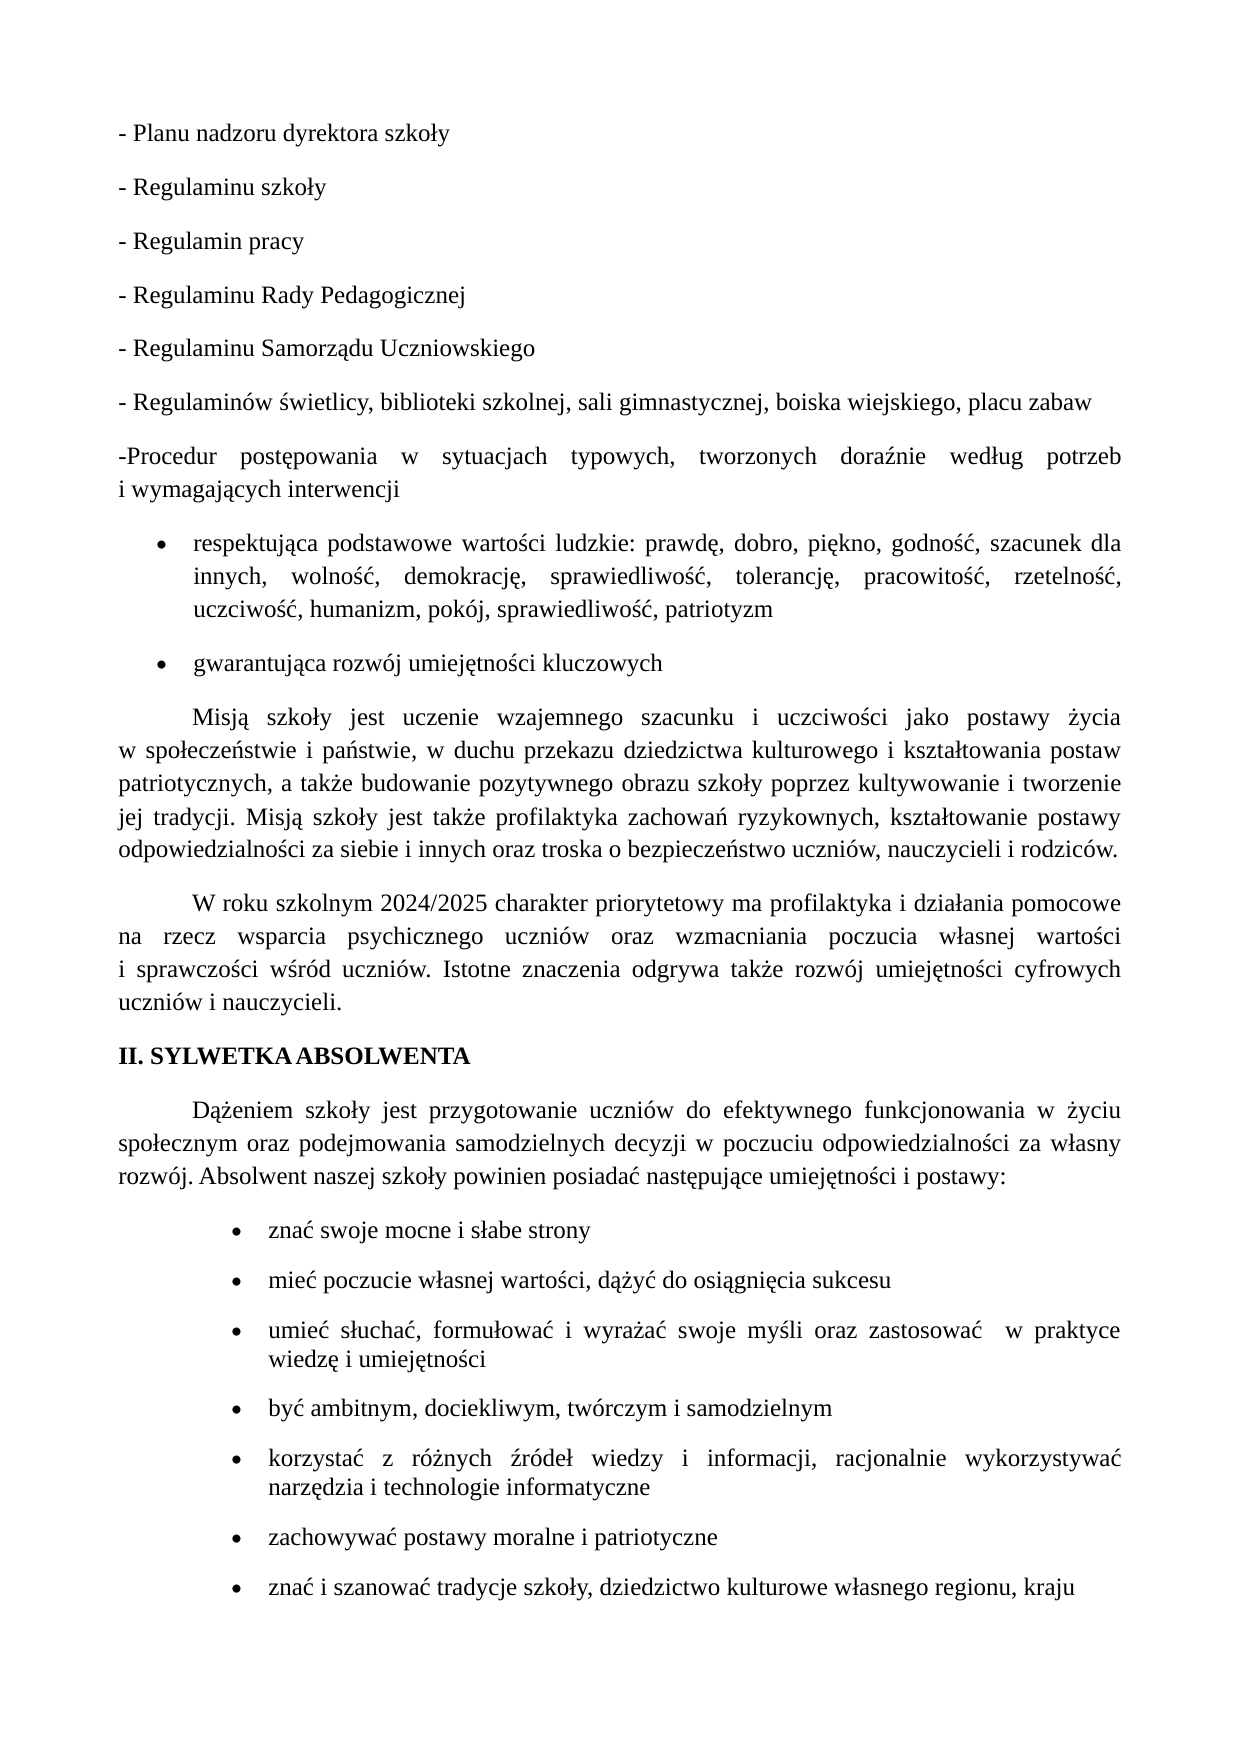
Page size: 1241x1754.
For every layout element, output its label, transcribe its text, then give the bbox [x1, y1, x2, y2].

text - Regulaminu Samorządu Uczniowskiego [118, 333, 1122, 362]
list respektująca podstawowe wartości ludzkie: prawdę, dobro, piękno, godność, szacunek dla innych, wolność, demokrację, sprawiedliwość, tolerancję, pracowitość, rzetelność, uczciwość, humanizm, pokój, sprawiedliwość, patriotyzm [156, 528, 1122, 623]
list znać i szanować tradycje szkoły, dziedzictwo kulturowe własnego regionu, kraju [231, 1572, 1122, 1601]
text - Planu nadzoru dyrektora szkoły [118, 118, 1122, 147]
text - Regulamin pracy [118, 226, 1122, 254]
list mieć poczucie własnej wartości, dążyć do osiągnięcia sukcesu [231, 1265, 1122, 1294]
text W roku szkolnym 2024/2025 charakter priorytetowy ma profilaktyka i działania pomocowe na rzecz wsparcia psychicznego uczniów oraz wzmacniania poczucia własnej wartości i sprawczości wśród uczniów. Istotne znaczenia odgrywa także rozwój umiejętności cyfrowych uczniów i nauczycieli. [118, 888, 1122, 1016]
text - Regulaminu szkoły [118, 172, 1122, 201]
text Dążeniem szkoły jest przygotowanie uczniów do efektywnego funkcjonowania w życiu społecznym oraz podejmowania samodzielnych decyzji w poczuciu odpowiedzialności za własny rozwój. Absolwent naszej szkoły powinien posiadać następujące umiejętności i postawy: [118, 1095, 1122, 1190]
text - Regulaminu Rady Pedagogicznej [118, 280, 1122, 308]
list być ambitnym, dociekliwym, twórczym i samodzielnym [231, 1393, 1122, 1423]
list umieć słuchać, formułować i wyrażać swoje myśli oraz zastosować w praktyce wiedzę i umiejętności [231, 1315, 1122, 1373]
list korzystać z różnych źródeł wiedzy i informacji, racjonalnie wykorzystywać narzędzia i technologie informatyczne [231, 1443, 1122, 1501]
text Misją szkoły jest uczenie wzajemnego szacunku i uczciwości jako postawy życia w społeczeństwie i państwie, w duchu przekazu dziedzictwa kulturowego i kształtowania postaw patriotycznych, a także budowanie pozytywnego obrazu szkoły poprzez kultywowanie i tworzenie jej tradycji. Misją szkoły jest także profilaktyka zachowań ryzykownych, kształtowanie postawy odpowiedzialności za siebie i innych oraz troska o bezpieczeństwo uczniów, nauczycieli i rodziców. [118, 702, 1122, 863]
text II. SYLWETKA ABSOLWENTA [118, 1041, 1122, 1070]
text -Procedur postępowania w sytuacjach typowych, tworzonych doraźnie według potrzeb i wymagających interwencji [118, 441, 1122, 503]
list gwarantująca rozwój umiejętności kluczowych [156, 648, 1122, 677]
list zachowywać postawy moralne i patriotyczne [231, 1522, 1122, 1551]
text - Regulaminów świetlicy, biblioteki szkolnej, sali gimnastycznej, boiska wiejskiego, placu zabaw [118, 387, 1122, 416]
list znać swoje mocne i słabe strony [231, 1215, 1122, 1244]
